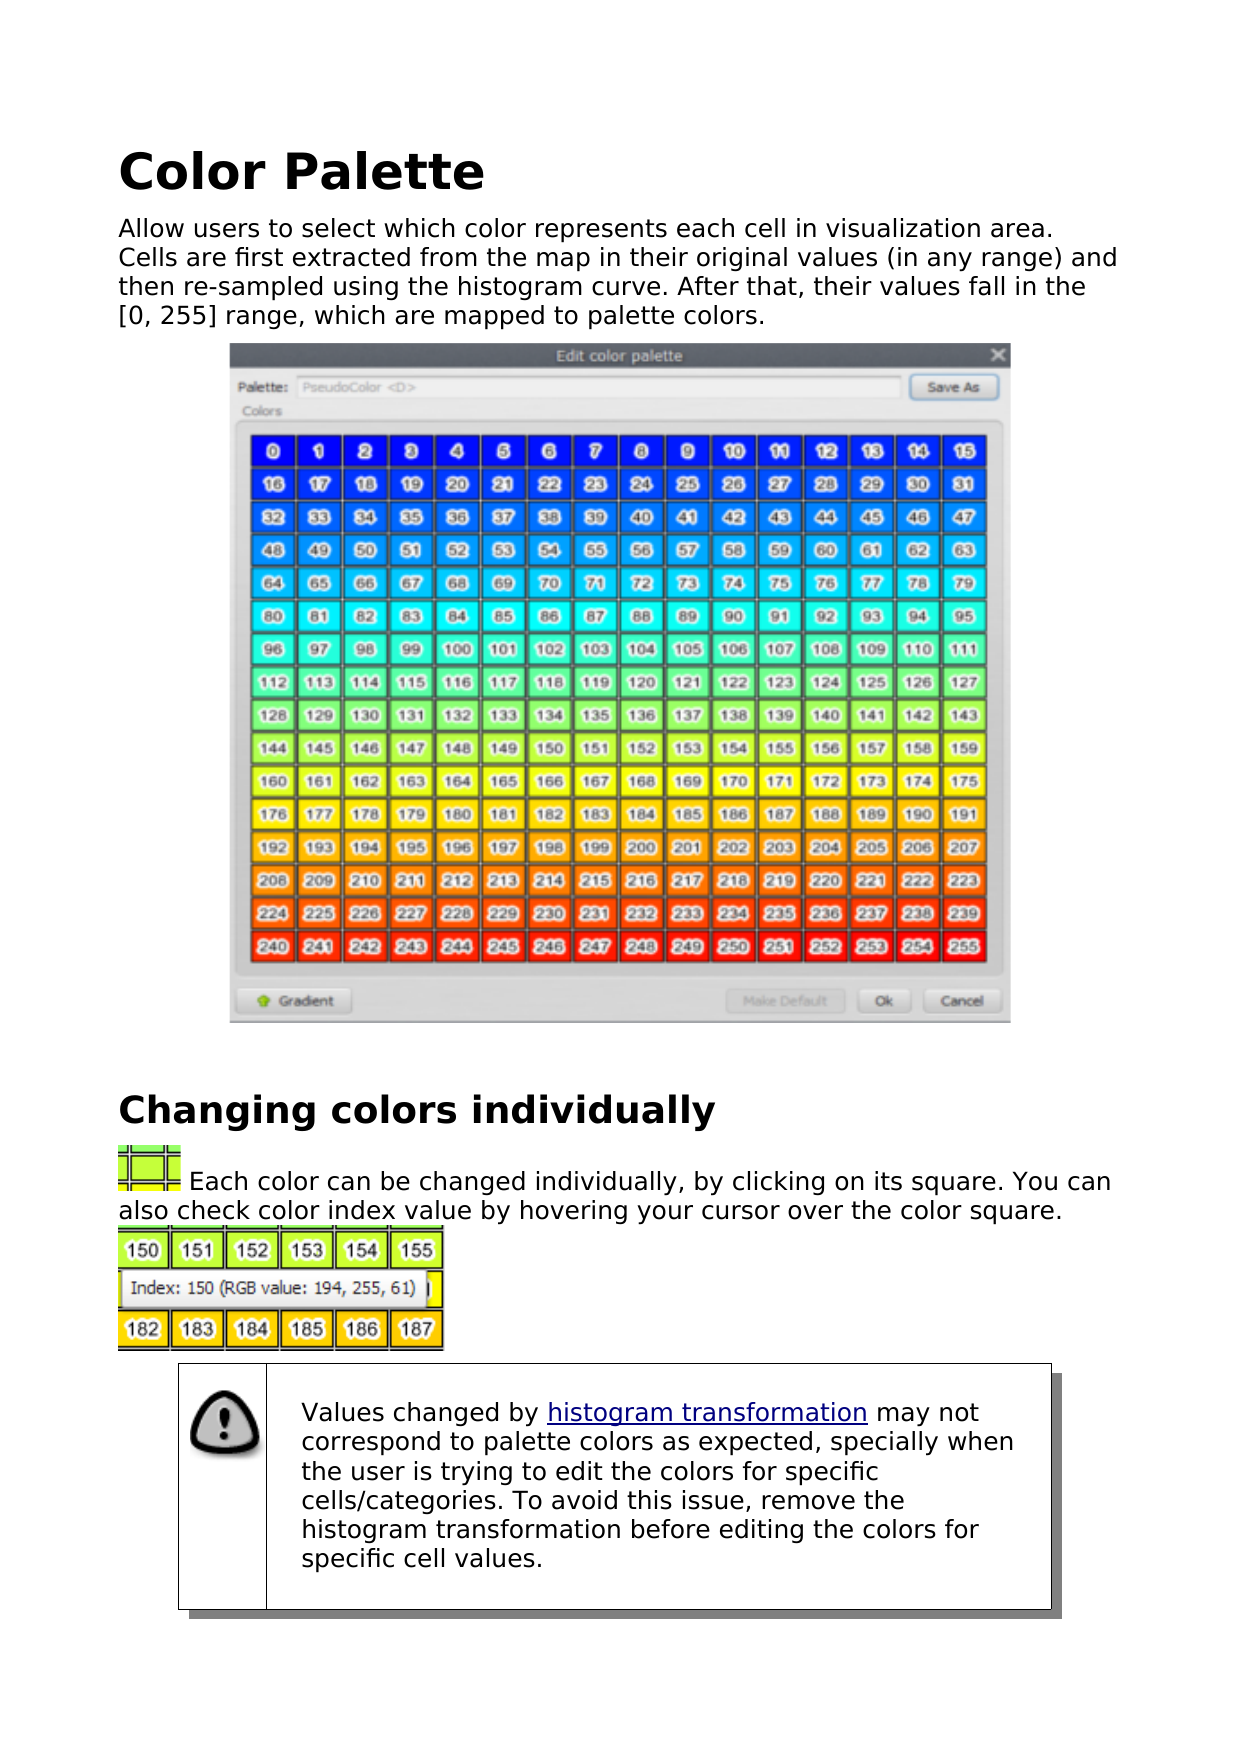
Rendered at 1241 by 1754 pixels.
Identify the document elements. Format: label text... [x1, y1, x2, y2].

table_header Values changed by histogram transformation may not correspond to palette colors as expected, specially when the user is trying to edit the colors for specific cells/categories. To avoid this issue, remove the histogram transformation before editing the colors for specific cell values. [267, 1364, 1051, 1609]
text Allow users to select which color represents each cell in visualization area. Cells are first extracted from the map in their original values (in any range) and then re-sampled using the histogram curve. After that, their values fall in the [0, 255] range, which are mapped to palette colors. [118, 214, 1122, 331]
subtitle Color Palette [118, 143, 1122, 201]
subtitle Changing colors individually [118, 1089, 1122, 1132]
picture [118, 1225, 445, 1351]
picture [190, 1386, 266, 1462]
text Each color can be changed individually, by clicking on its square. You can also check color index value by hovering your cursor over the color square. [118, 1145, 1122, 1350]
table_header [179, 1364, 266, 1609]
picture [229, 343, 1011, 1023]
picture [118, 1145, 181, 1191]
